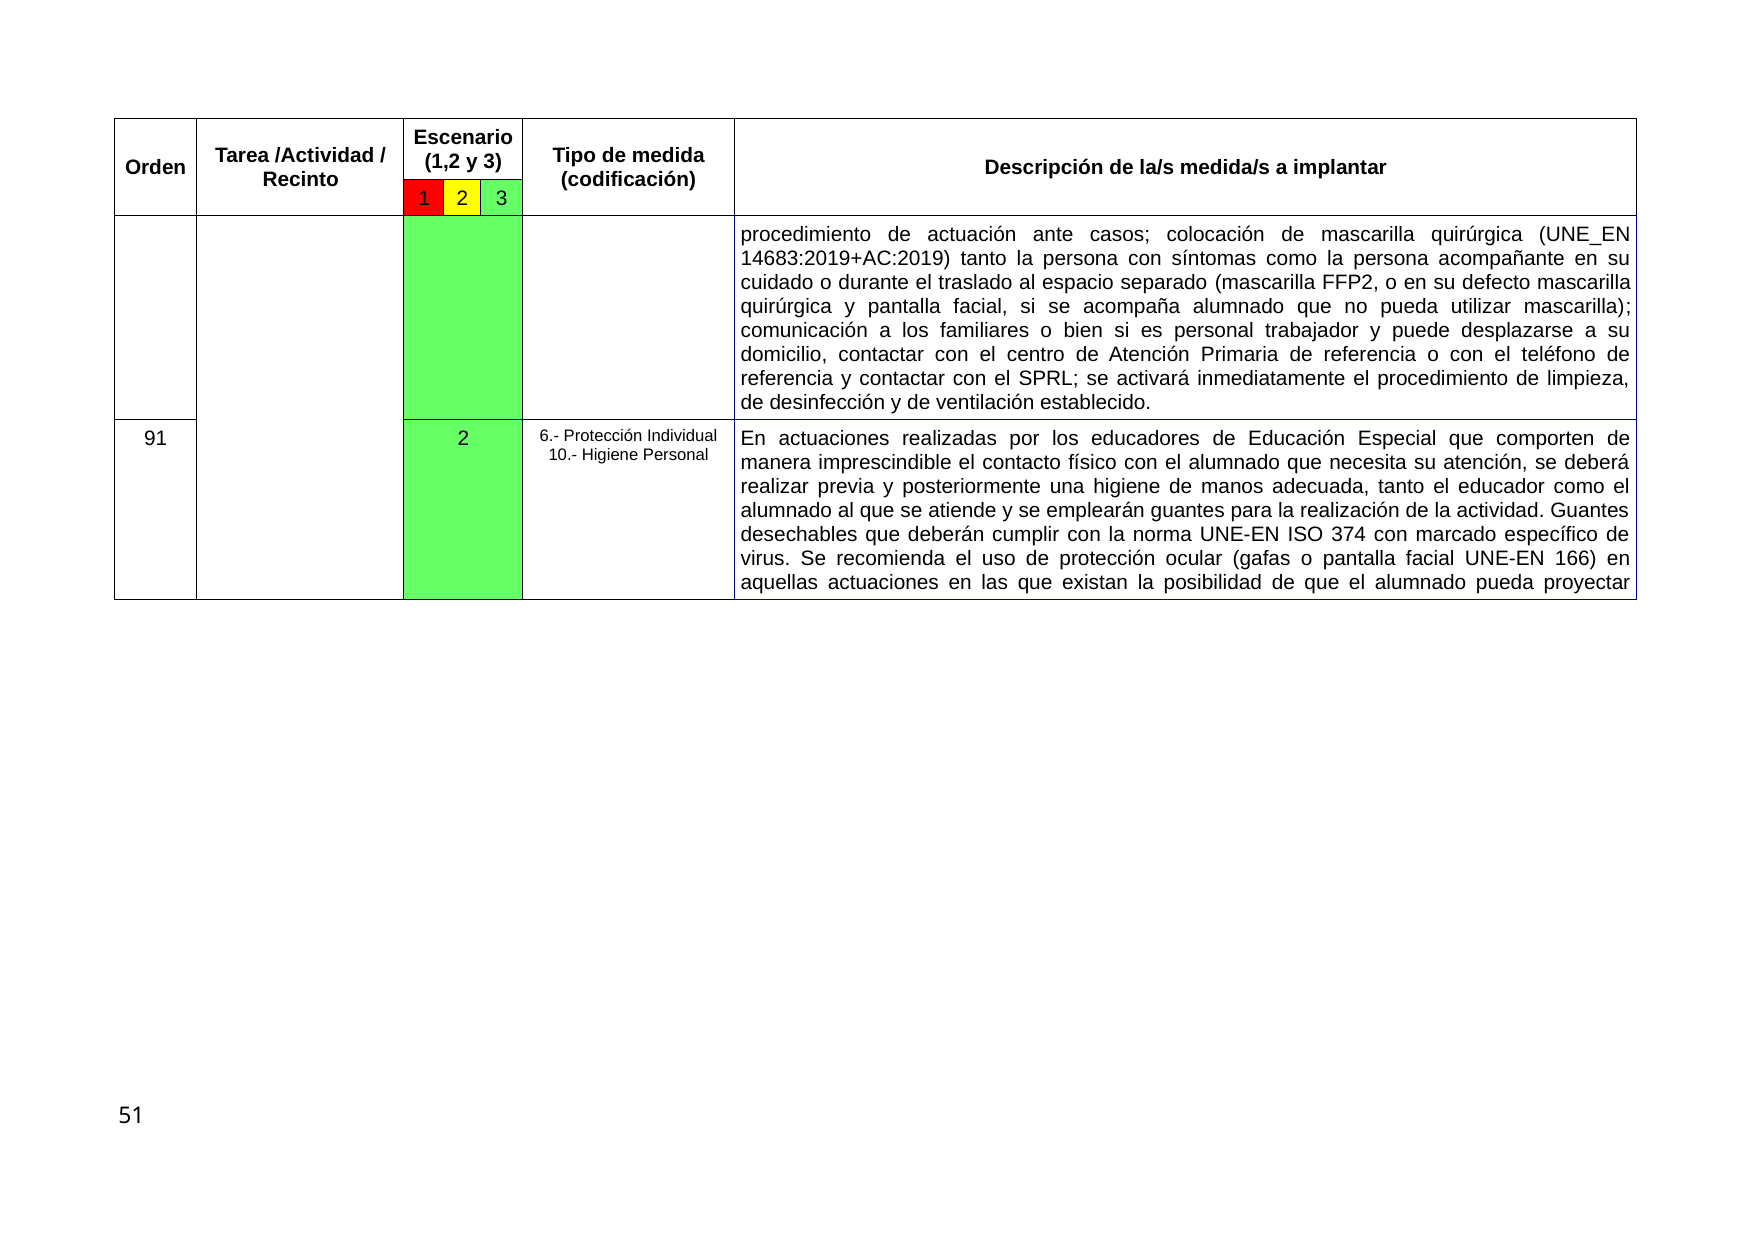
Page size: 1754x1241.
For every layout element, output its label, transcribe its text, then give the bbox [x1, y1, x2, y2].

table_cell 2 [444, 180, 480, 215]
table_header Escenario (1,2 y 3) [404, 119, 522, 178]
table_cell 1 [404, 180, 443, 215]
table_cell [115, 216, 196, 419]
table_header Orden [115, 119, 196, 215]
table_header Tarea /Actividad / Recinto [197, 119, 403, 215]
table_header Tipo de medida (codificación) [523, 119, 734, 215]
table_header Descripción de la/s medida/s a implantar [735, 119, 1636, 215]
table_cell [523, 216, 734, 419]
table_cell 6.- Protección Individual 10.- Higiene Personal [523, 420, 734, 599]
table_cell 3 [481, 180, 522, 215]
table_cell [197, 216, 403, 599]
table_cell [404, 216, 522, 419]
table_cell En actuaciones realizadas por los educadores de Educación Especial que comporten de manera imprescindible el contacto físico con el alumnado que necesita su atención, se deberá realizar previa y posteriormente una higiene de manos adecuada, tanto el educador como el alumnado al que se atiende y se emplearán guantes para la realización de la actividad. Guantes desechables que deberán cumplir con la norma UNE-EN ISO 374 con marcado específico de virus. Se recomienda el uso de protección ocular (gafas o pantalla facial UNE-EN 166) en aquellas actuaciones en las que existan la posibilidad de que el alumnado pueda proyectar [735, 420, 1636, 599]
table_cell 2 [404, 420, 522, 599]
table_cell 91 [115, 420, 196, 599]
table_cell procedimiento de actuación ante casos; colocación de mascarilla quirúrgica (UNE_EN 14683:2019+AC:2019) tanto la persona con síntomas como la persona acompañante en su cuidado o durante el traslado al espacio separado (mascarilla FFP2, o en su defecto mascarilla quirúrgica y pantalla facial, si se acompaña alumnado que no pueda utilizar mascarilla); comunicación a los familiares o bien si es personal trabajador y puede desplazarse a su domicilio, contactar con el centro de Atención Primaria de referencia o con el teléfono de referencia y contactar con el SPRL; se activará inmediatamente el procedimiento de limpieza, de desinfección y de ventilación establecido. [735, 216, 1636, 419]
